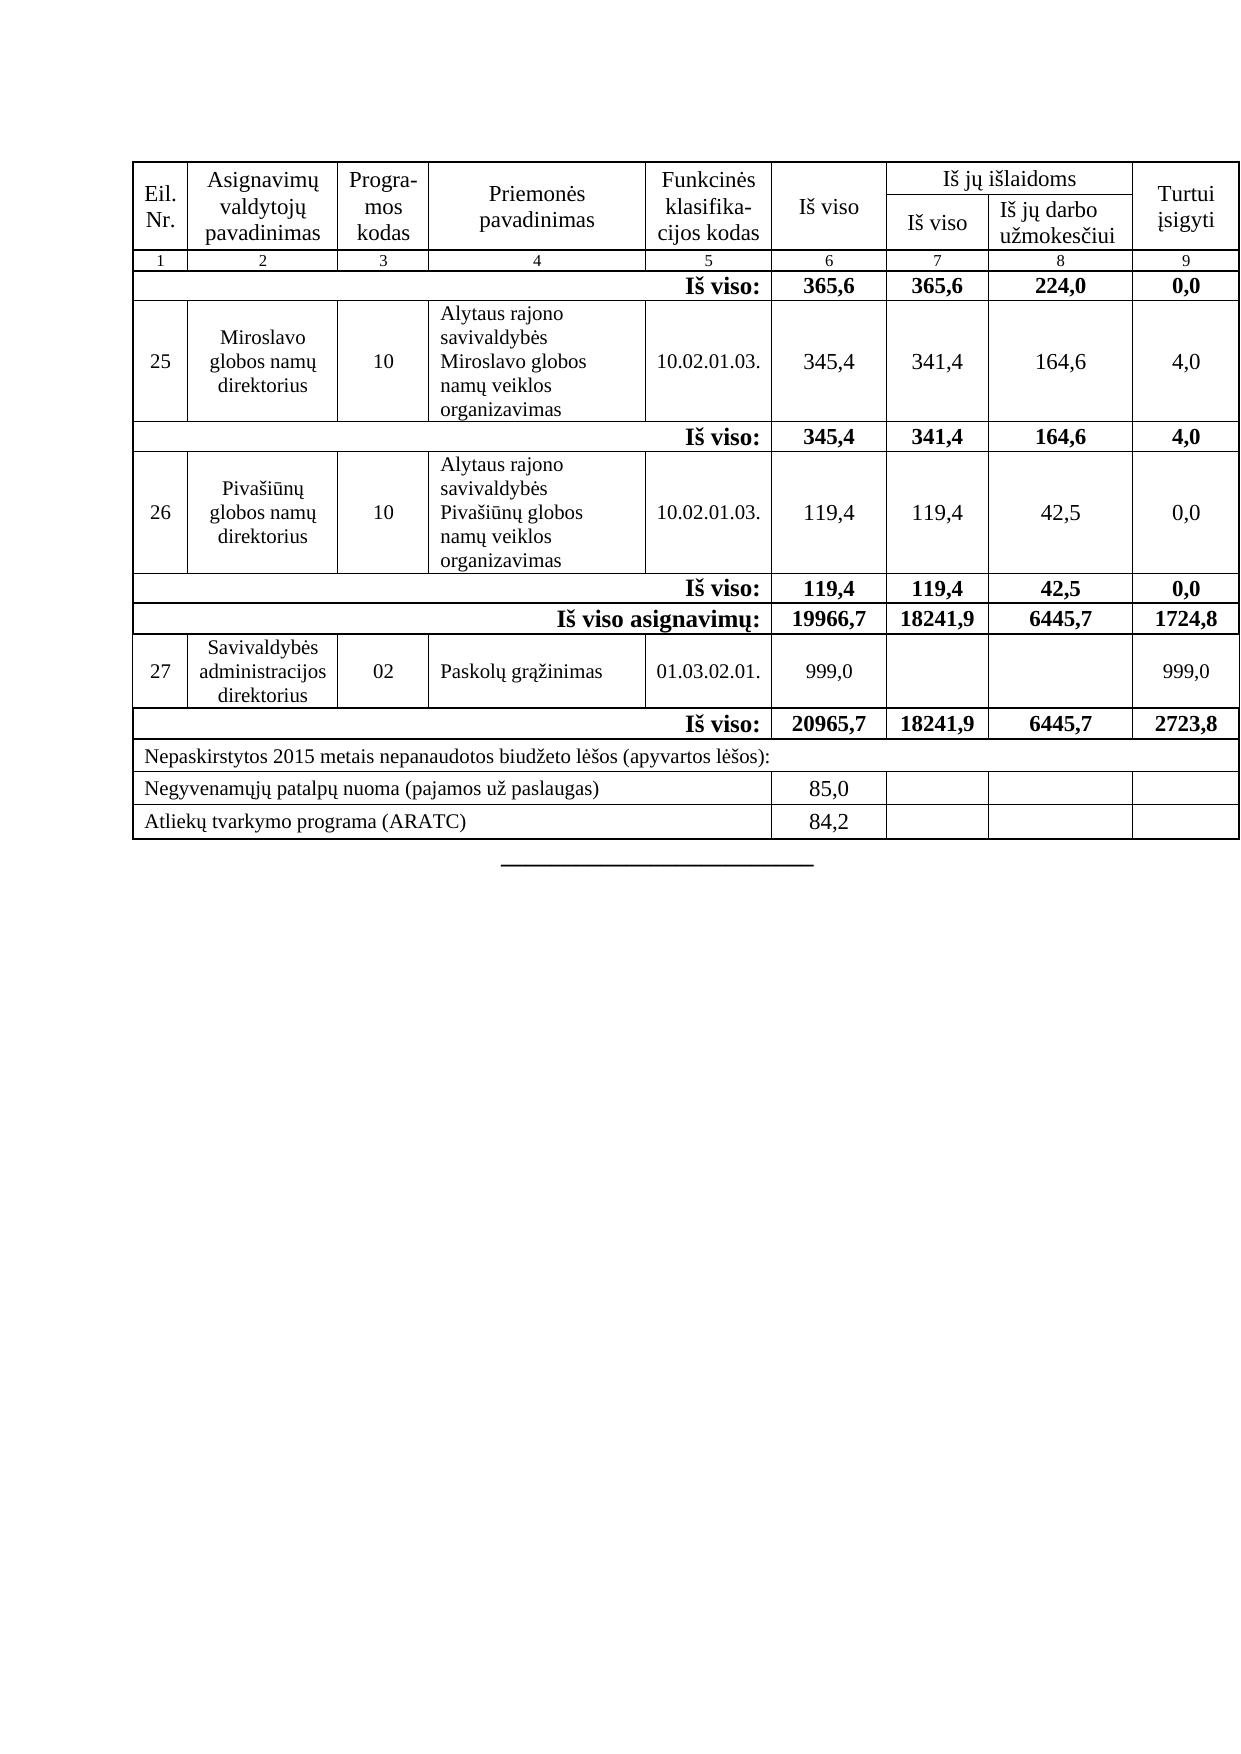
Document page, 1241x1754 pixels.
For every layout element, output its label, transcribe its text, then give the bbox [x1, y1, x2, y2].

table_cell 02 [338, 635, 428, 707]
table_cell [887, 805, 988, 838]
table_cell 365,6 [887, 272, 988, 300]
table_cell 84,2 [772, 805, 886, 838]
table_cell 19966,7 [772, 604, 886, 633]
table_header Iš viso [772, 163, 886, 249]
table_cell 119,4 [887, 574, 988, 602]
table_cell 10.02.01.03. [646, 301, 771, 421]
table_cell 119,4 [772, 452, 886, 572]
table_header Priemonės pavadinimas [429, 163, 645, 249]
text _________________________ [133, 840, 1181, 869]
table_cell 5 [646, 251, 771, 270]
table_header Funkcinės klasifika-cijos kodas [646, 163, 771, 249]
table_cell 4,0 [1133, 301, 1238, 421]
table_cell Negyvenamųjų patalpų nuoma (pajamos už paslaugas) [134, 772, 771, 804]
table_cell 18241,9 [887, 709, 988, 738]
table_cell 18241,9 [887, 604, 988, 633]
table_cell Iš viso [887, 195, 988, 249]
table_cell 7 [887, 251, 988, 270]
table_cell 10.02.01.03. [646, 452, 771, 572]
table_cell 6445,7 [989, 604, 1132, 633]
table_cell [989, 805, 1132, 838]
table_cell [1133, 772, 1238, 804]
table_cell Alytaus rajono savivaldybės Pivašiūnų globos namų veiklos organizavimas [429, 452, 645, 572]
table_cell [1133, 805, 1238, 838]
table_cell Miroslavo globos namų direktorius [188, 301, 337, 421]
table_cell 85,0 [772, 772, 886, 804]
table_cell 4,0 [1133, 422, 1238, 451]
table_cell 2723,8 [1133, 709, 1238, 738]
table_cell 26 [134, 452, 187, 572]
table_cell 01.03.02.01. [646, 635, 771, 707]
table_cell Atliekų tvarkymo programa (ARATC) [134, 805, 771, 838]
table_cell 20965,7 [772, 709, 886, 738]
table_cell 0,0 [1133, 272, 1238, 300]
table_cell Pivašiūnų globos namų direktorius [188, 452, 337, 572]
table_cell 341,4 [887, 422, 988, 451]
table_header Eil. Nr. [134, 163, 187, 249]
table_header Turtui įsigyti [1133, 163, 1238, 249]
table_cell 365,6 [772, 272, 886, 300]
table_cell Iš viso: [134, 422, 771, 451]
table_cell Iš viso: [134, 574, 771, 602]
table_cell 2 [188, 251, 337, 270]
table_cell 3 [338, 251, 428, 270]
table_cell 119,4 [772, 574, 886, 602]
table_cell Savivaldybės administracijos direktorius [188, 635, 337, 707]
table_cell 27 [133, 635, 187, 707]
table_cell 1724,8 [1133, 604, 1238, 633]
table_cell Iš viso: [134, 272, 771, 300]
table_cell 224,0 [989, 272, 1132, 300]
table_cell 9 [1133, 251, 1238, 270]
table_cell [887, 635, 988, 707]
table_cell 345,4 [772, 301, 886, 421]
table_cell Nepaskirstytos 2015 metais nepanaudotos biudžeto lėšos (apyvartos lėšos): [134, 740, 1238, 771]
table_cell 164,6 [989, 422, 1132, 451]
table_cell 42,5 [989, 574, 1132, 602]
table_cell 25 [134, 301, 187, 421]
table_cell 42,5 [989, 452, 1132, 572]
table_cell 999,0 [1133, 635, 1239, 707]
table_cell 164,6 [989, 301, 1132, 421]
table_cell 0,0 [1133, 574, 1238, 602]
table_cell Paskolų grąžinimas [429, 635, 645, 707]
table_cell [887, 772, 988, 804]
table_cell 8 [989, 251, 1132, 270]
table_header Iš jų išlaidoms [887, 163, 1132, 194]
table_cell Iš viso: [134, 709, 771, 738]
table_cell 4 [429, 251, 645, 270]
table_cell 341,4 [887, 301, 988, 421]
table_cell Iš viso asignavimų: [134, 604, 771, 633]
table_cell [989, 772, 1132, 804]
table_cell 10 [338, 301, 428, 421]
table_cell 1 [134, 251, 187, 270]
table_header Progra-mos kodas [338, 163, 428, 249]
table_cell 10 [338, 452, 428, 572]
table_header Asignavimų valdytojų pavadinimas [188, 163, 337, 249]
table_cell 6445,7 [989, 709, 1132, 738]
table_cell 0,0 [1133, 452, 1238, 572]
table_cell 6 [772, 251, 886, 270]
table_cell [989, 635, 1132, 707]
table_cell 345,4 [772, 422, 886, 451]
table_cell 119,4 [887, 452, 988, 572]
table_cell Iš jų darbo užmokesčiui [989, 195, 1132, 249]
table_cell 999,0 [772, 635, 886, 707]
table_cell Alytaus rajono savivaldybės Miroslavo globos namų veiklos organizavimas [429, 301, 645, 421]
